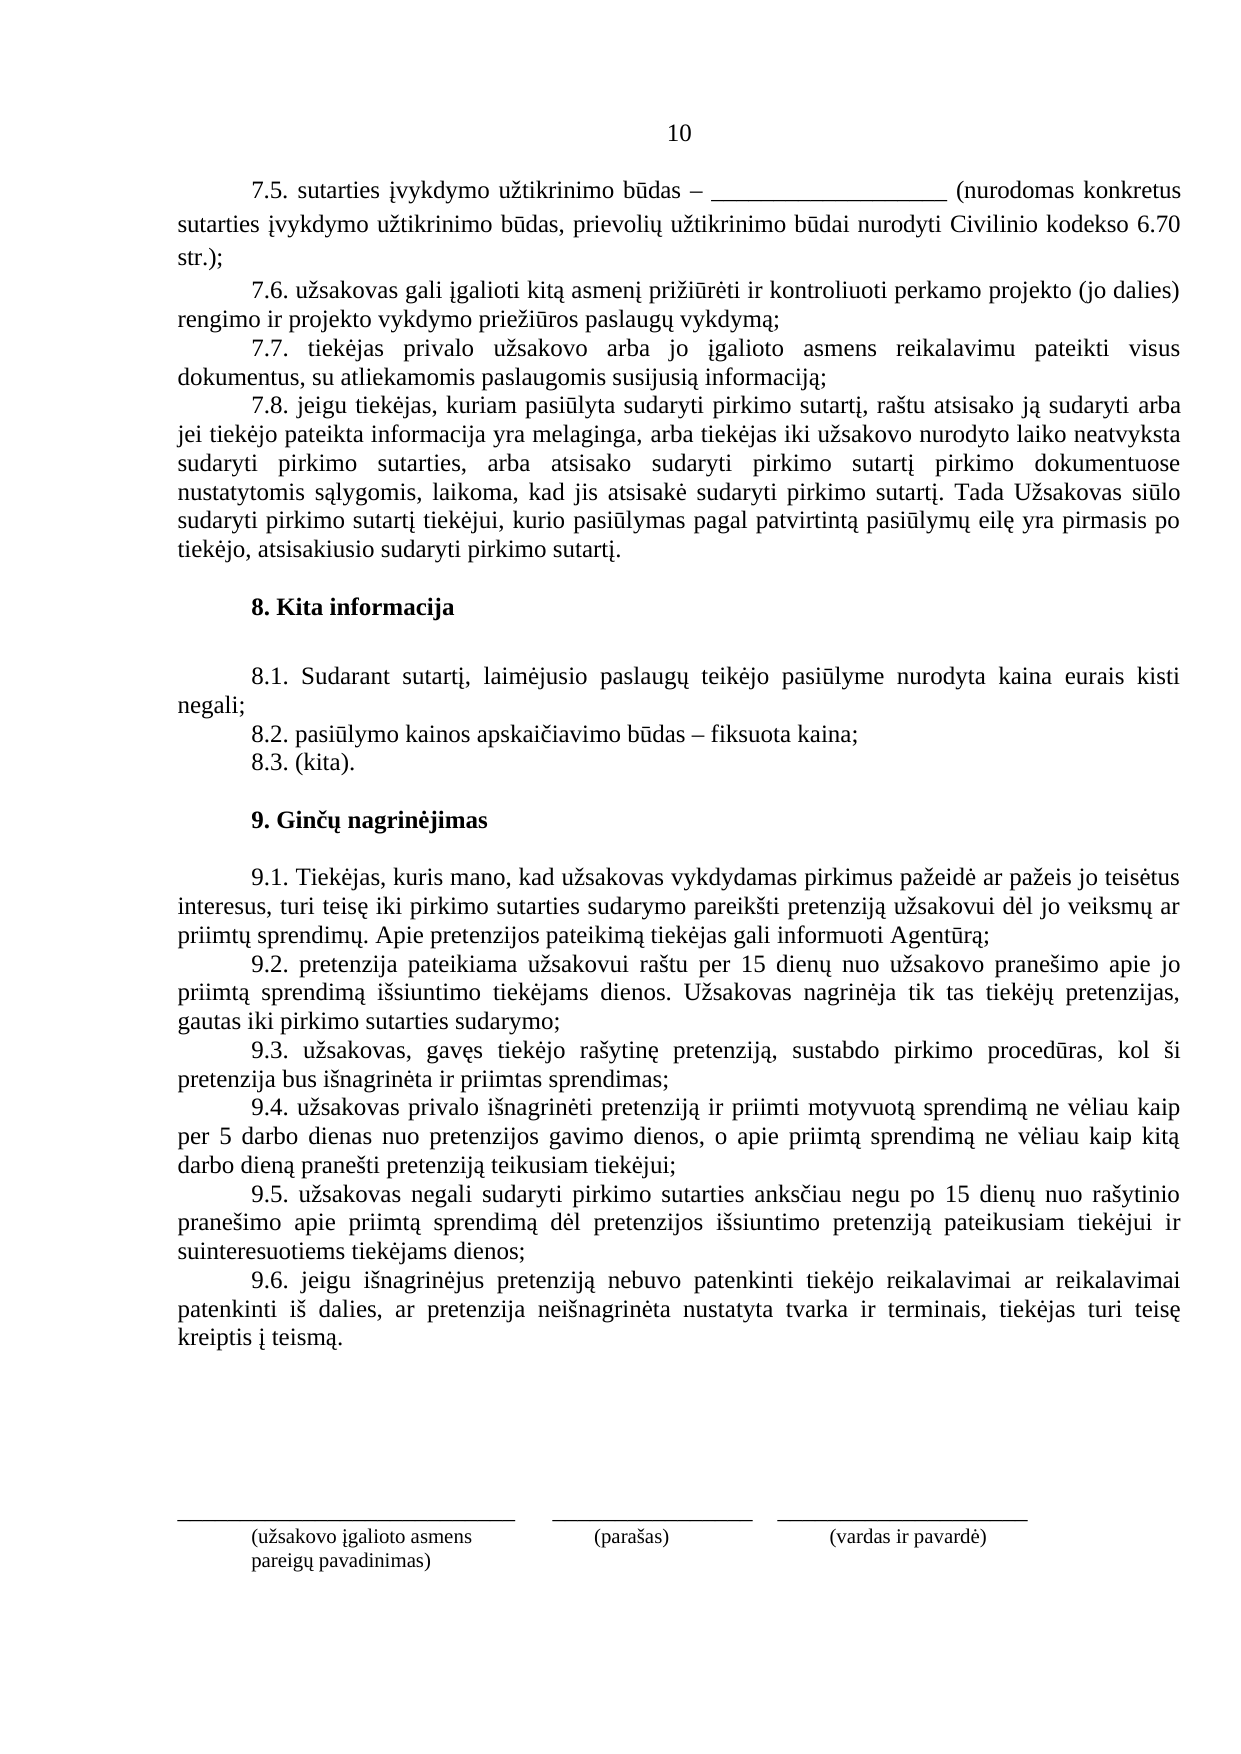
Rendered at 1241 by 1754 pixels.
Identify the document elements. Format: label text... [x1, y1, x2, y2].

text ___________________________ ________________ ____________________ [177, 1495, 1211, 1524]
text 9.6. jeigu išnagrinėjus pretenziją nebuvo patenkinti tiekėjo reikalavimai ar reikalavimai patenkinti iš dalies, ar pretenzija neišnagrinėta nustatyta tvarka ir terminais, tiekėjas turi teisę kreiptis į teismą. [177, 1265, 1181, 1351]
text 9. Ginčų nagrinėjimas [177, 805, 1211, 834]
text 9.5. užsakovas negali sudaryti pirkimo sutarties anksčiau negu po 15 dienų nuo rašytinio pranešimo apie priimtą sprendimą dėl pretenzijos išsiuntimo pretenziją pateikusiam tiekėjui ir suinteresuotiems tiekėjams dienos; [177, 1179, 1181, 1265]
text (užsakovo įgalioto asmens (parašas) (vardas ir pavardė) [177, 1524, 1211, 1548]
text 8.3. (kita). [177, 747, 1211, 776]
text 9.1. Tiekėjas, kuris mano, kad užsakovas vykdydamas pirkimus pažeidė ar pažeis jo teisėtus interesus, turi teisę iki pirkimo sutarties sudarymo pareikšti pretenziją užsakovui dėl jo veiksmų ar priimtų sprendimų. Apie pretenzijos pateikimą tiekėjas gali informuoti Agentūrą; [177, 862, 1181, 949]
text 7.6. užsakovas gali įgalioti kitą asmenį prižiūrėti ir kontroliuoti perkamo projekto (jo dalies) rengimo ir projekto vykdymo priežiūros paslaugų vykdymą; [177, 276, 1181, 333]
text 8.1. Sudarant sutartį, laimėjusio paslaugų teikėjo pasiūlyme nurodyta kaina eurais kisti negali; [177, 661, 1181, 719]
text 7.7. tiekėjas privalo užsakovo arba jo įgalioto asmens reikalavimu pateikti visus dokumentus, su atliekamomis paslaugomis susijusią informaciją; [177, 333, 1181, 391]
text 8. Kita informacija [177, 592, 1211, 621]
text 9.3. užsakovas, gavęs tiekėjo rašytinę pretenziją, sustabdo pirkimo procedūras, kol ši pretenzija bus išnagrinėta ir priimtas sprendimas; [177, 1035, 1181, 1092]
text 8.2. pasiūlymo kainos apskaičiavimo būdas – fiksuota kaina; [177, 719, 1211, 747]
text 7.8. jeigu tiekėjas, kuriam pasiūlyta sudaryti pirkimo sutartį, raštu atsisako ją sudaryti arba jei tiekėjo pateikta informacija yra melaginga, arba tiekėjas iki užsakovo nurodyto laiko neatvyksta sudaryti pirkimo sutarties, arba atsisako sudaryti pirkimo sutartį pirkimo dokumentuose nustatytomis sąlygomis, laikoma, kad jis atsisakė sudaryti pirkimo sutartį. Tada Užsakovas siūlo sudaryti pirkimo sutartį tiekėjui, kurio pasiūlymas pagal patvirtintą pasiūlymų eilę yra pirmasis po tiekėjo, atsisakiusio sudaryti pirkimo sutartį. [177, 391, 1181, 563]
text 7.5. sutarties įvykdymo užtikrinimo būdas – ___________________ (nurodomas konkretus sutarties įvykdymo užtikrinimo būdas, prievolių užtikrinimo būdai nurodyti Civilinio kodekso 6.70 str.); [177, 176, 1181, 271]
text 9.4. užsakovas privalo išnagrinėti pretenziją ir priimti motyvuotą sprendimą ne vėliau kaip per 5 darbo dienas nuo pretenzijos gavimo dienos, o apie priimtą sprendimą ne vėliau kaip kitą darbo dieną pranešti pretenziją teikusiam tiekėjui; [177, 1092, 1181, 1179]
text pareigų pavadinimas) [177, 1548, 1211, 1572]
text 9.2. pretenzija pateikiama užsakovui raštu per 15 dienų nuo užsakovo pranešimo apie jo priimtą sprendimą išsiuntimo tiekėjams dienos. Užsakovas nagrinėja tik tas tiekėjų pretenzijas, gautas iki pirkimo sutarties sudarymo; [177, 949, 1181, 1035]
